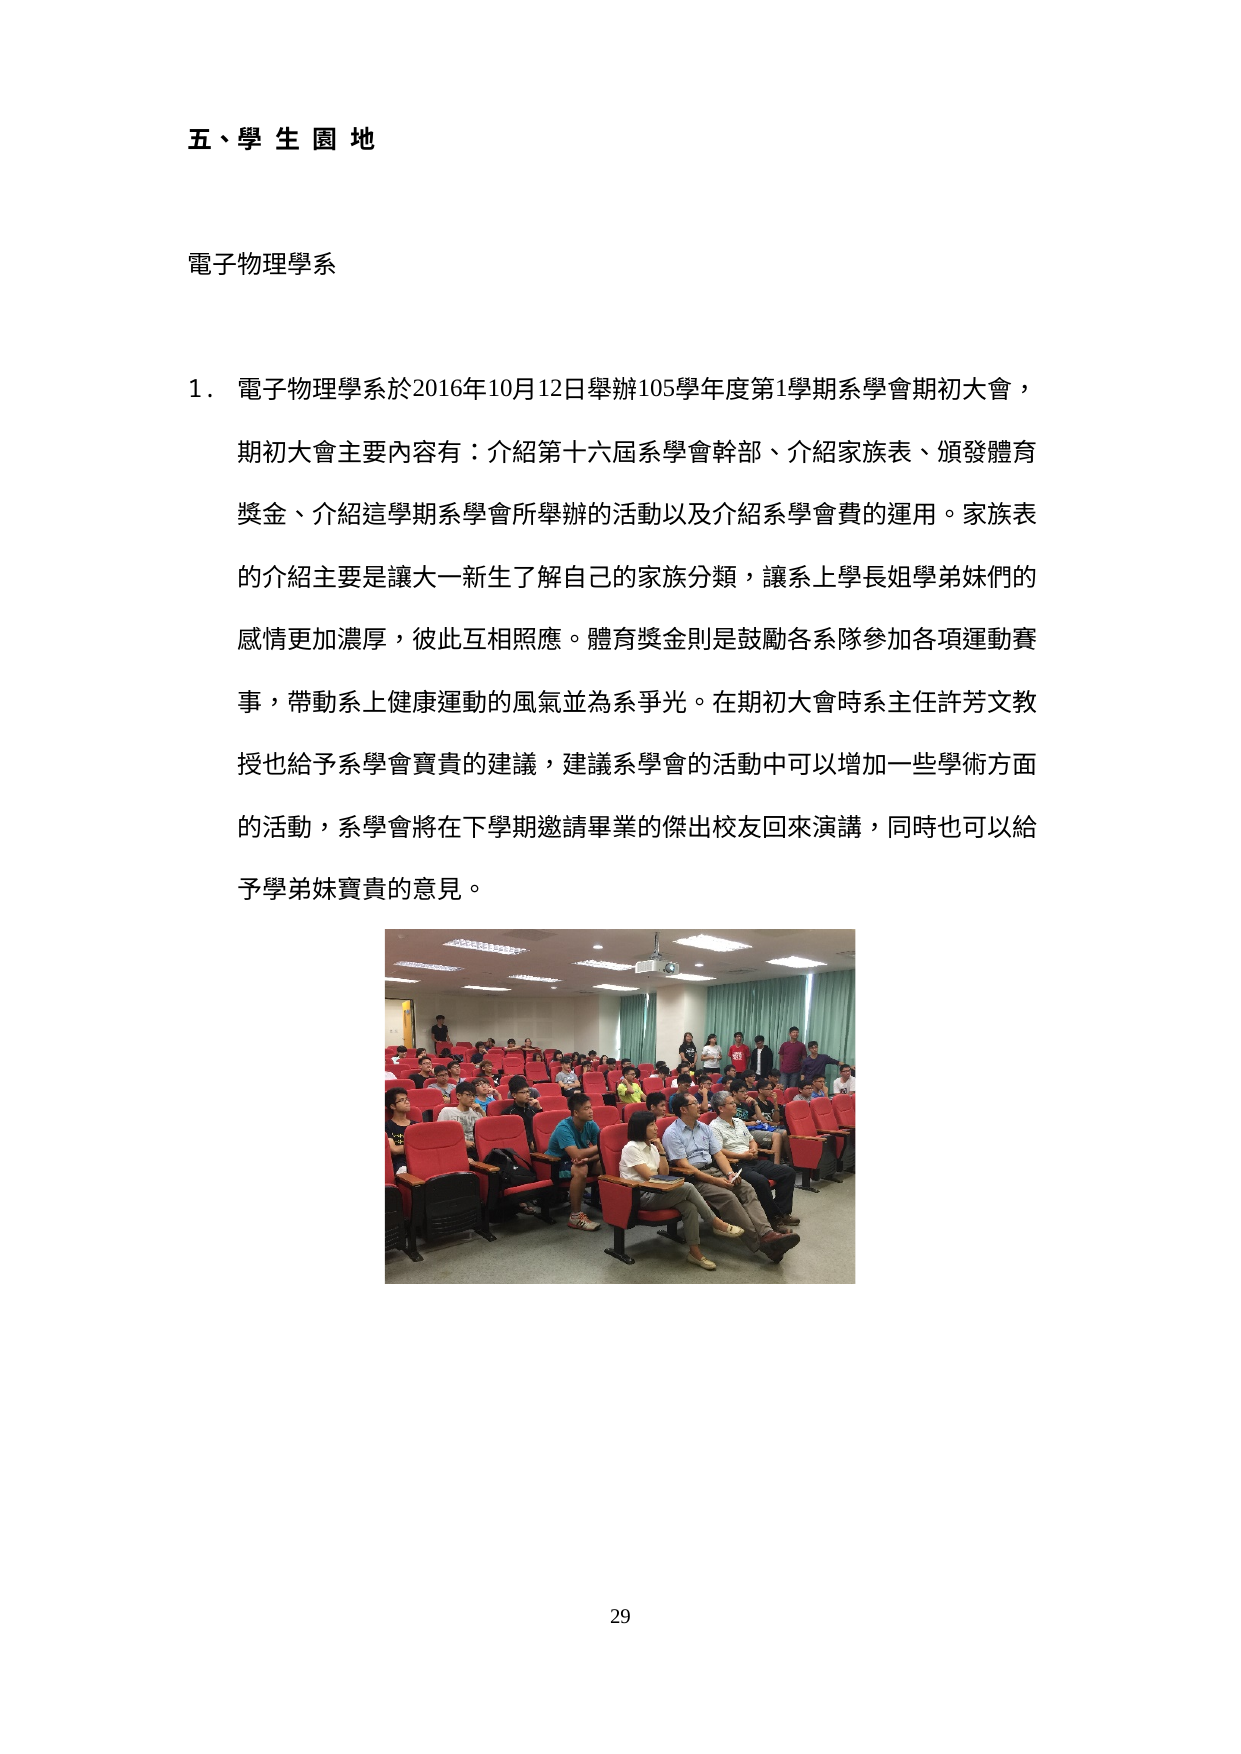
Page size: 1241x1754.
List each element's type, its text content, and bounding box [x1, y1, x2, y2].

text 電子物理學系 [187, 221, 1053, 284]
list 電子物理學系於2016年10月12日舉辦105學年度第1學期系學會期初大會，期初大會主要內容有：介紹第十六屆系學會幹部、介紹家族表、頒發體育獎金、介紹這學期系學會所舉辦的活動以及介紹系學會費的運用。家族表的介紹主要是讓大一新生了解自己的家族分類，讓系上學長姐學弟妹們的感情更加濃厚，彼此互相照應。體育獎金則是鼓勵各系隊參加各項運動賽事，帶動系上健康運動的風氣並為系爭光。在期初大會時系主任許芳文教授也給予系學會寶貴的建議，建議系學會的活動中可以增加一些學術方面的活動，系學會將在下學期邀請畢業的傑出校友回來演講，同時也可以給予學弟妹寶貴的意見。 [187, 346, 1053, 909]
text 五、學 生 園 地 [187, 96, 1053, 159]
